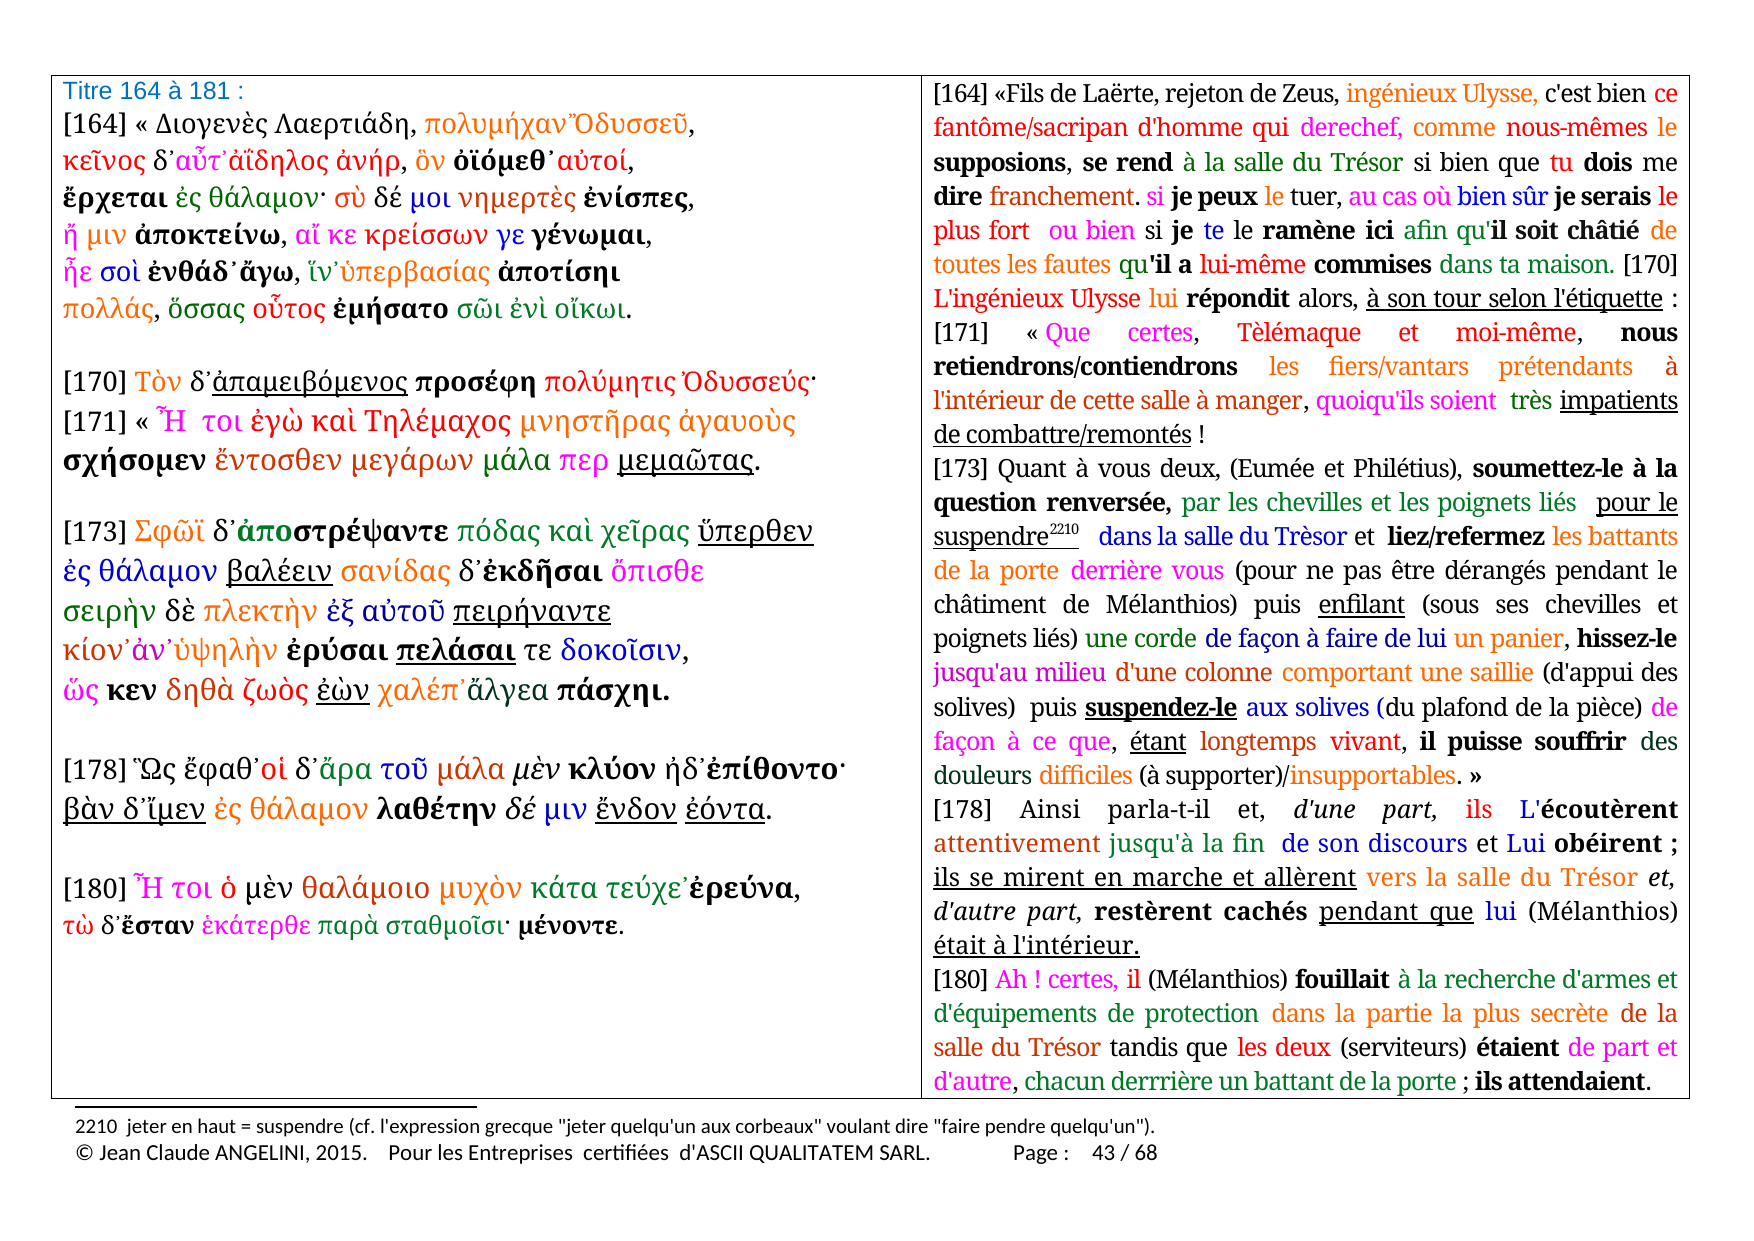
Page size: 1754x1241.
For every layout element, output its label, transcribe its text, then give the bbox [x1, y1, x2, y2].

table_header [164] «Fils de Laërte, rejeton de Zeus, ingénieux Ulysse, c'est bien ce fantôme/sacripan d'homme qui derechef, comme nous-mêmes le supposions, se rend à la salle du Trésor si bien que tu dois me dire franchement. si je peux le tuer, au cas où bien sûr je serais le plus fort ou bien si je te le ramène ici afin qu'il soit châtié de toutes les fautes qu'il a lui-même commises dans ta maison. [170] L'ingénieux Ulysse lui répondit alors, à son tour selon l'étiquette : [171] « Que certes, Tèlémaque et moi-même, nous retiendrons/contiendrons les fiers/vantars prétendants à l'intérieur de cette salle à manger, quoiqu'ils soient très impatients de combattre/remontés ! [173] Quant à vous deux, (Eumée et Philétius), soumettez-le à la question renversée, par les chevilles et les poignets liés pour le suspendre dans la salle du Trèsor et liez/refermez les battants de la porte derrière vous (pour ne pas être dérangés pendant le châtiment de Mélanthios) puis enfilant (sous ses chevilles et poignets liés) une corde de façon à faire de lui un panier, hissez-le jusqu'au milieu d'une colonne comportant une saillie (d'appui des solives) puis suspendez-le aux solives (du plafond de la pièce) de façon à ce que, étant longtemps vivant, il puisse souffrir des douleurs difficiles (à supporter)/insupportables. » [178] Ainsi parla-t-il et, d'une part, ils L'écoutèrent attentivement jusqu'à la fin de son discours et Lui obéirent ; ils se mirent en marche et allèrent vers la salle du Trésor et, d'autre part, restèrent cachés pendant que lui (Mélanthios) était à l'intérieur. [180] Ah ! certes, il (Mélanthios) fouillait à la recherche d'armes et d'équipements de protection dans la partie la plus secrète de la salle du Trésor tandis que les deux (serviteurs) étaient de part et d'autre, chacun derrrière un battant de la porte ; ils attendaient. [922, 76, 1689, 1098]
table_header Titre 164 à 181 : [164] « Διογενὲς Λαερτιάδη, πολυμήχαν᾽Ὀδυσσεῦ, κεῖνος δ᾽αὖτ᾽ἀΐδηλος ἀνήρ, ὃν ὀϊόμεθ᾽αὐτοί, ἔρχεται ἐς θάλαμον· σὺ δέ μοι νημερτὲς ἐνίσπες, ἤ μιν ἀποκτείνω, αἴ κε κρείσσων γε γένωμαι, ἦε σοὶ ἐνθάδ᾽ἄγω, ἵν᾽ὑπερβασίας ἀποτίσηι πολλάς, ὅσσας οὗτος ἐμήσατο σῶι ἐνὶ οἴκωι. [170] Τὸν δ᾽ἀπαμειβόμενος προσέφη πολύμητις Ὀδυσσεύς· [171] « Ἦ τοι ἐγὼ καὶ Τηλέμαχος μνηστῆρας ἀγαυοὺς σχήσομεν ἔντοσθεν μεγάρων μάλα περ μεμαῶτας. [173] Σφῶϊ δ᾽ἀποστρέψαντε πόδας καὶ χεῖρας ὕπερθεν ἐς θάλαμον βαλέειν σανίδας δ᾽ἐκδῆσαι ὄπισθε σειρὴν δὲ πλεκτὴν ἐξ αὐτοῦ πειρήναντε κίον᾽ἀν᾽ὑψηλὴν ἐρύσαι πελάσαι τε δοκοῖσιν, ὥς κεν δηθὰ ζωὸς ἐὼν χαλέπ᾽ἄλγεα πάσχηι. [178] Ὣς ἔφαθ᾽οἱ δ᾽ἄρα τοῦ μάλα μὲν κλύον ἠδ᾽ἐπίθοντο· βὰν δ᾽ἴμεν ἐς θάλαμον λαθέτην δέ μιν ἔνδον ἐόντα. [180] Ἦ τοι ὁ μὲν θαλάμοιο μυχὸν κάτα τεύχε᾽ἐρεύνα, τὼ δ᾽ἔσταν ἑκάτερθε παρὰ σταθμοῖσι· μένοντε. [52, 76, 921, 1098]
